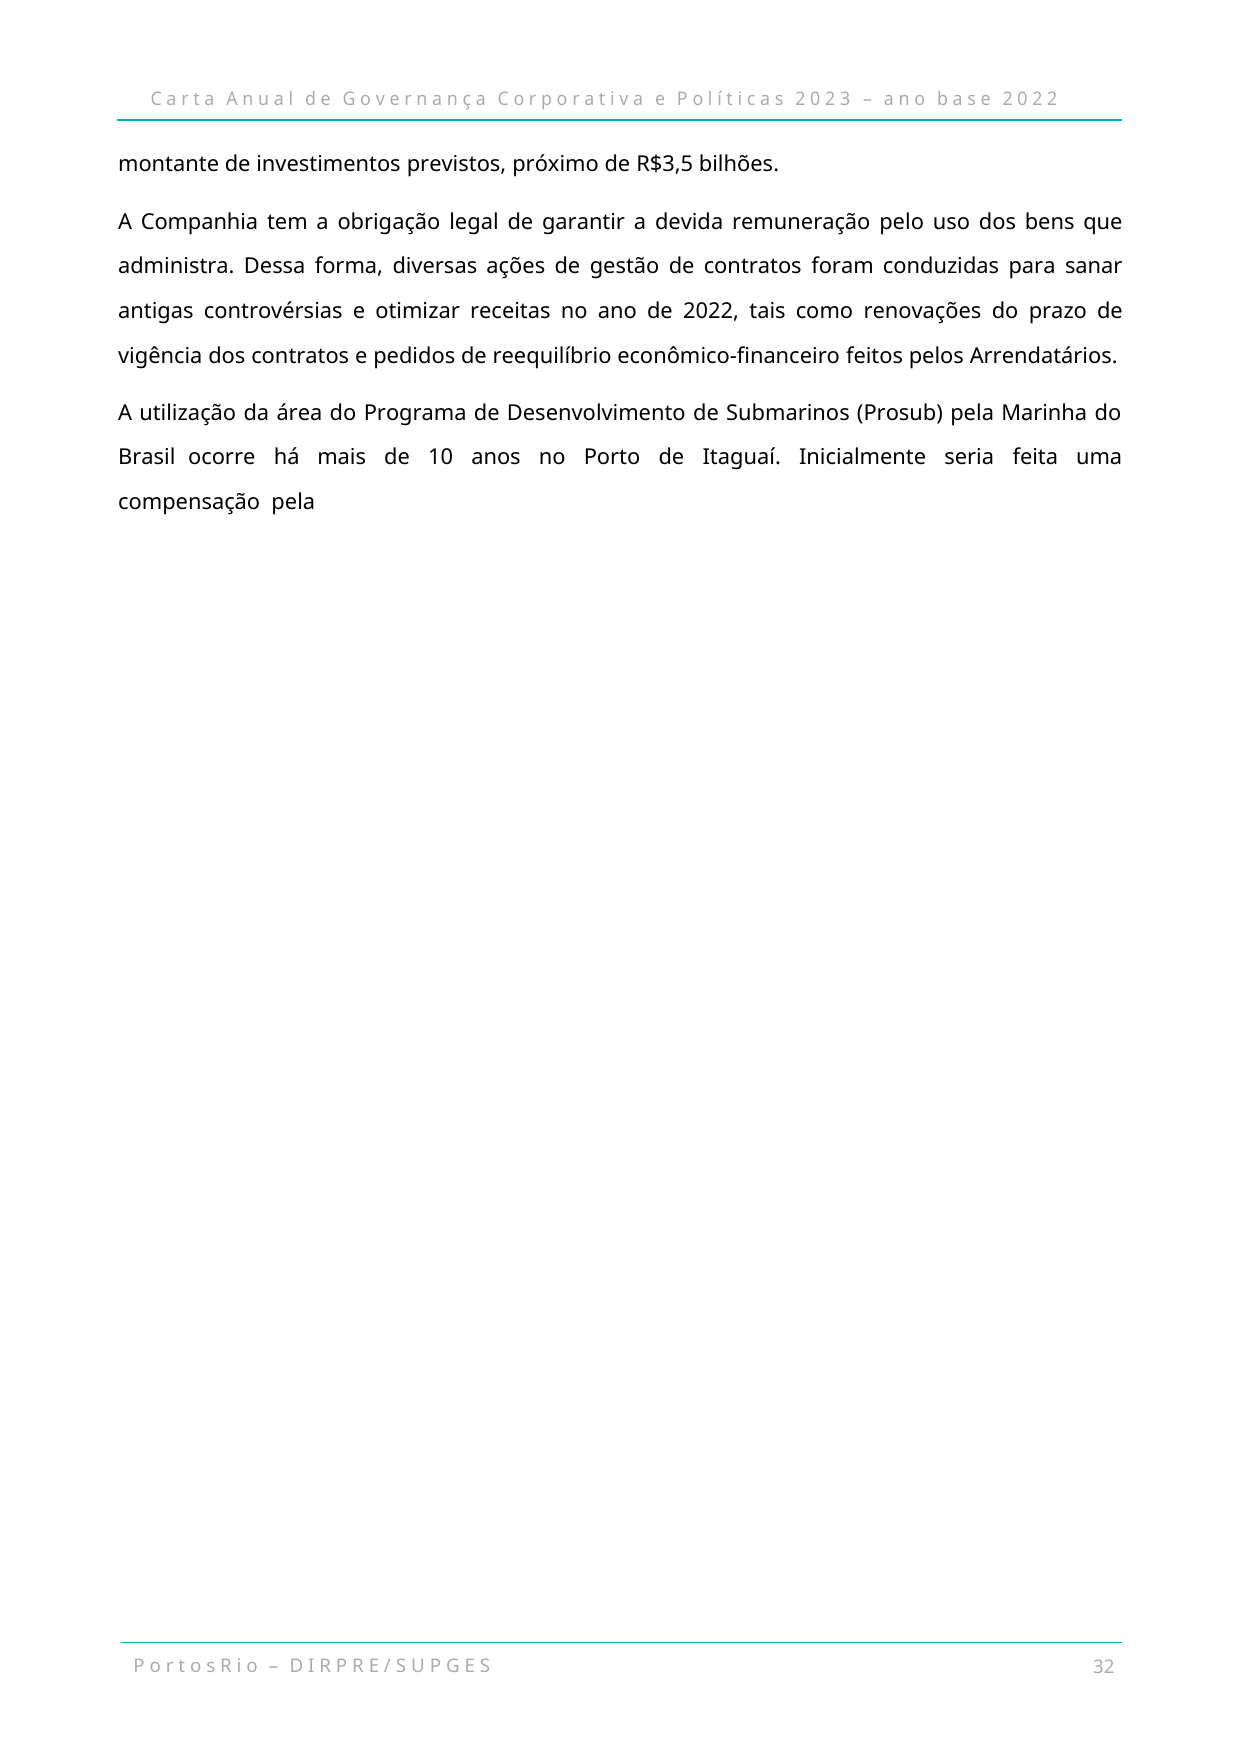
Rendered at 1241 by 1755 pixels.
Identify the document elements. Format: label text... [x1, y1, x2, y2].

text A Companhia tem a obrigação legal de garantir a devida remuneração pelo uso dos bens que administra. Dessa forma, diversas ações de gestão de contratos foram conduzidas para sanar antigas controvérsias e otimizar receitas no ano de 2022, tais como renovações do prazo de vigência dos contratos e pedidos de reequilíbrio econômico-financeiro feitos pelos Arrendatários. [118, 206, 1123, 369]
text A utilização da área do Programa de Desenvolvimento de Submarinos (Prosub) pela Marinha do Brasil ocorre há mais de 10 anos no Porto de Itaguaí. Inicialmente seria feita uma compensação pela [118, 397, 1123, 516]
text montante de investimentos previstos, próximo de R$3,5 bilhões. [118, 148, 1123, 178]
